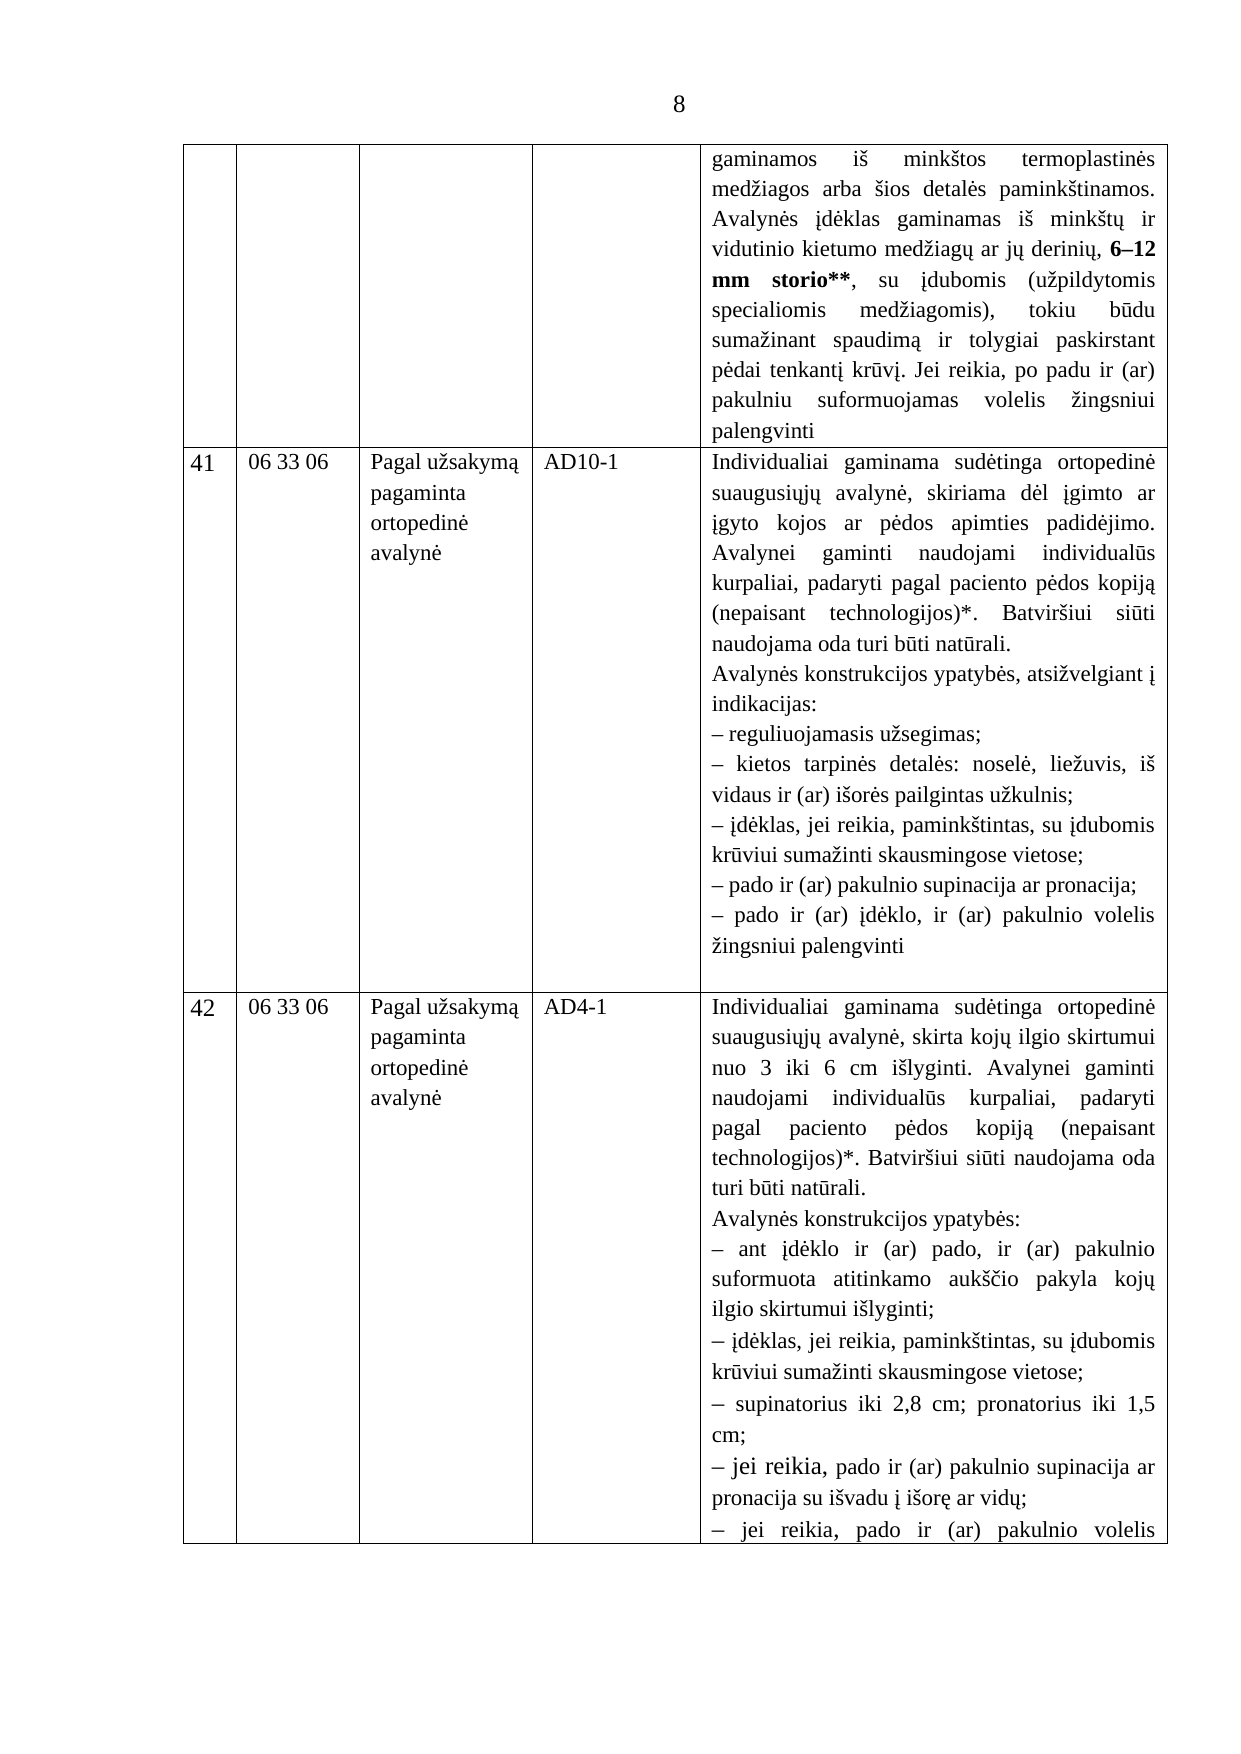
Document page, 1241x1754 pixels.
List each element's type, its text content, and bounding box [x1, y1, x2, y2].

table_cell Individualiai gaminama sudėtinga ortopedinė suaugusiųjų avalynė, skirta kojų ilgio skirtumui nuo 3 iki 6 cm išlyginti. Avalynei gaminti naudojami individualūs kurpaliai, padaryti pagal paciento pėdos kopiją (nepaisant technologijos)*. Batviršiui siūti naudojama oda turi būti natūrali. Avalynės konstrukcijos ypatybės: – ant įdėklo ir (ar) pado, ir (ar) pakulnio suformuota atitinkamo aukščio pakyla kojų ilgio skirtumui išlyginti; – įdėklas, jei reikia, paminkštintas, su įdubomis krūviui sumažinti skausmingose vietose; – supinatorius iki 2,8 cm; pronatorius iki 1,5 cm; – jei reikia, pado ir (ar) pakulnio supinacija ar pronacija su išvadu į išorę ar vidų; – jei reikia, pado ir (ar) pakulnio volelis [701, 993, 1167, 1543]
table_cell AD10-1 [533, 448, 700, 992]
table_cell 41 [184, 448, 236, 992]
table_cell gaminamos iš minkštos termoplastinės medžiagos arba šios detalės paminkštinamos. Avalynės įdėklas gaminamas iš minkštų ir vidutinio kietumo medžiagų ar jų derinių, 6–12 mm storio**, su įdubomis (užpildytomis specialiomis medžiagomis), tokiu būdu sumažinant spaudimą ir tolygiai paskirstant pėdai tenkantį krūvį. Jei reikia, po padu ir (ar) pakulniu suformuojamas volelis žingsniui palengvinti [701, 145, 1167, 447]
table_cell 06 33 06 [237, 448, 359, 992]
table_cell [184, 145, 236, 447]
table_cell 06 33 06 [237, 993, 359, 1543]
table_cell Individualiai gaminama sudėtinga ortopedinė suaugusiųjų avalynė, skiriama dėl įgimto ar įgyto kojos ar pėdos apimties padidėjimo. Avalynei gaminti naudojami individualūs kurpaliai, padaryti pagal paciento pėdos kopiją (nepaisant technologijos)*. Batviršiui siūti naudojama oda turi būti natūrali. Avalynės konstrukcijos ypatybės, atsižvelgiant į indikacijas: – reguliuojamasis užsegimas; – kietos tarpinės detalės: noselė, liežuvis, iš vidaus ir (ar) išorės pailgintas užkulnis; – įdėklas, jei reikia, paminkštintas, su įdubomis krūviui sumažinti skausmingose vietose; – pado ir (ar) pakulnio supinacija ar pronacija; – pado ir (ar) įdėklo, ir (ar) pakulnio volelis žingsniui palengvinti [701, 448, 1167, 992]
table_cell Pagal užsakymą pagaminta ortopedinė avalynė [360, 993, 532, 1543]
table_cell Pagal užsakymą pagaminta ortopedinė avalynė [360, 448, 532, 992]
table_cell [533, 145, 700, 447]
table_cell [237, 145, 359, 447]
table_cell AD4-1 [533, 993, 700, 1543]
table_cell [360, 145, 532, 447]
table_cell 42 [184, 993, 236, 1543]
